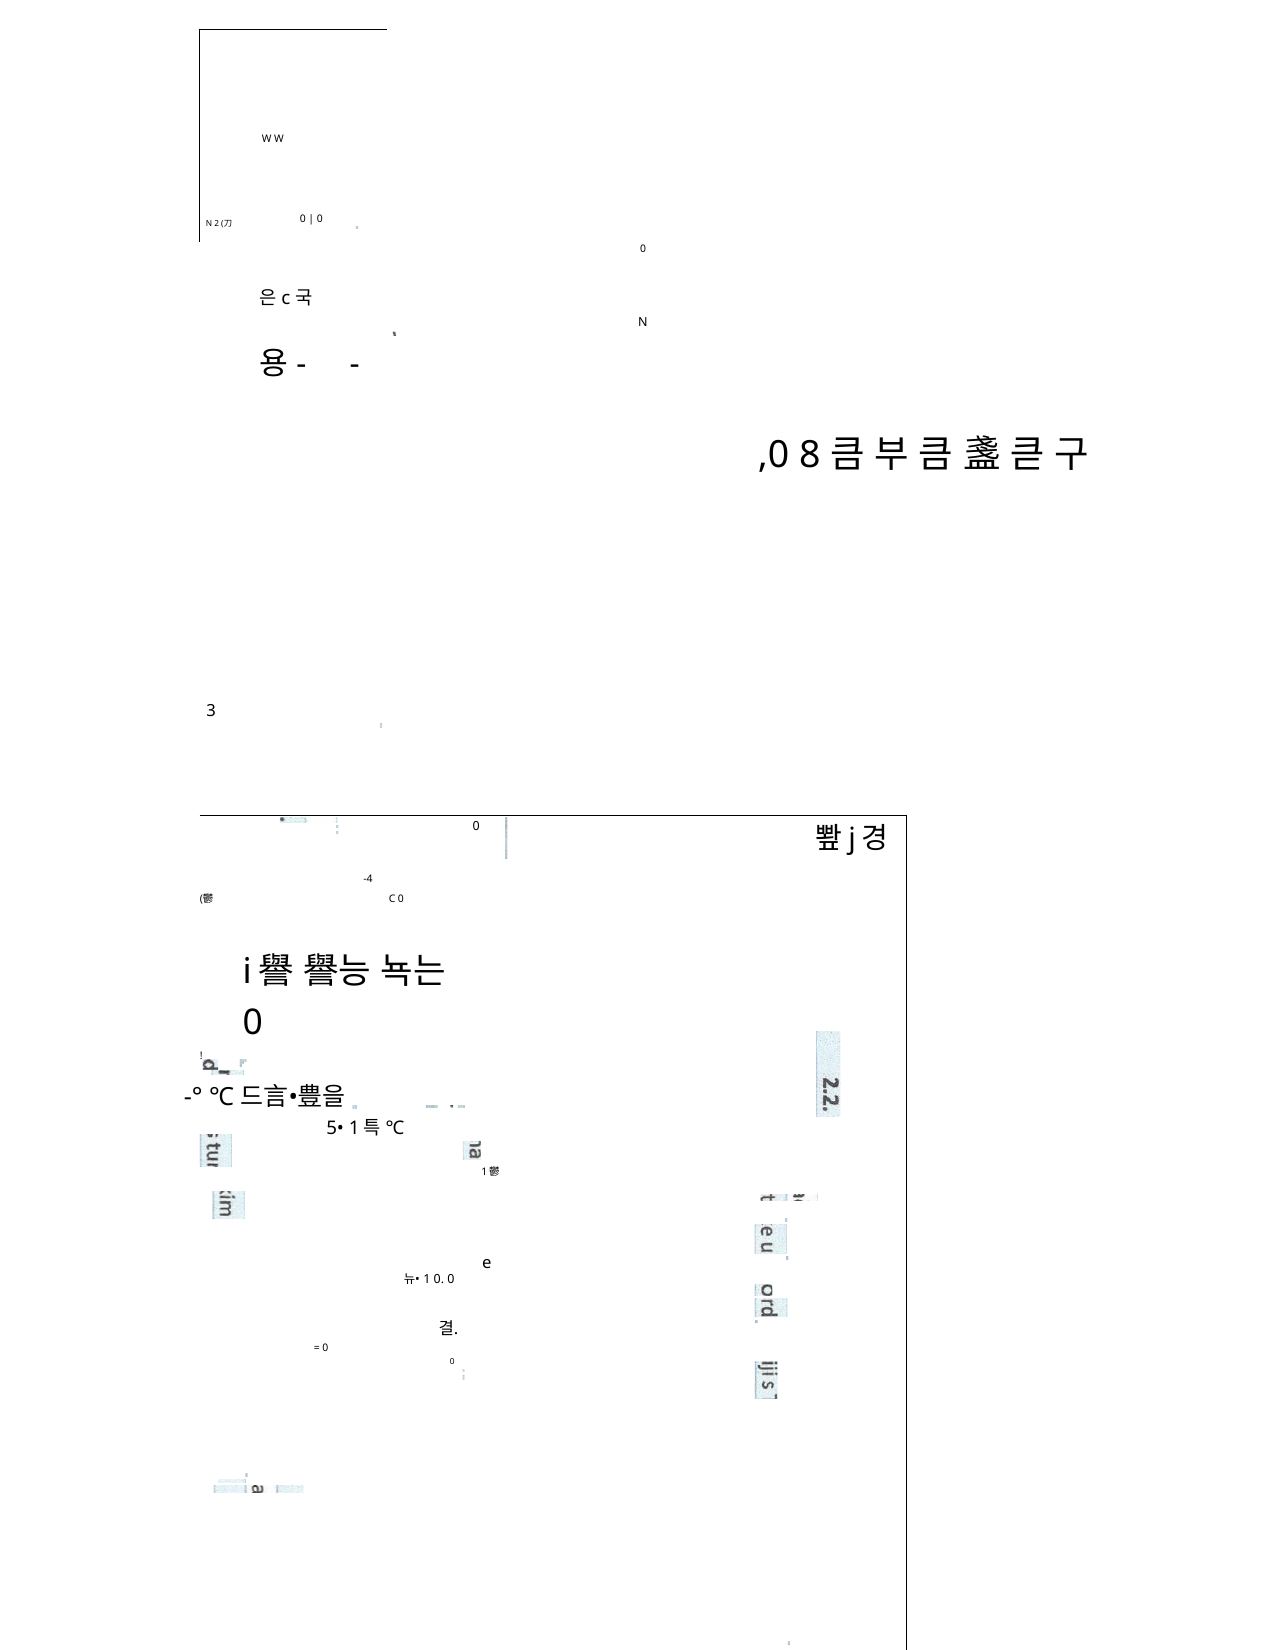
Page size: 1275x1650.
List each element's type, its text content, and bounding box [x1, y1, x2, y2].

text 0 [398, 242, 891, 256]
table_header W W N 2 (刀 [200, 30, 293, 242]
text ,0 8 큼 부 큼 盞 큳 구 [199, 427, 1089, 478]
table_header [538, 816, 741, 1650]
text N [199, 313, 1089, 330]
table_header 0 0 0 0 刃 刀 0 0 0 0 刀 刃 [754, 816, 841, 1650]
table_header [741, 816, 754, 1650]
table_header 뽶j경 [841, 816, 906, 1650]
table_header 0 [465, 816, 480, 1141]
table_header 0 | 0 [293, 30, 387, 242]
table_header -4 (鬱 C 0 i譽 譽능 뇩는 0 ! -° ℃ 드言•豊을 5• 1특 ℃ 뉴• 1 0. 0 결. = 0 0 0 0 0 0 8 8 8 8! 0 0 8 C C 刃 刃 刃 0 0 0 8 8 0 0 0 [200, 816, 465, 1650]
text 3 [206, 699, 1089, 721]
text 은 c 국 [259, 284, 1089, 310]
table_header 1鬱 e 0 8 0 C 刀 0 0 C 刃 [480, 816, 538, 1650]
table_header 0 [465, 1160, 480, 1650]
text 용 - - [199, 341, 1093, 384]
